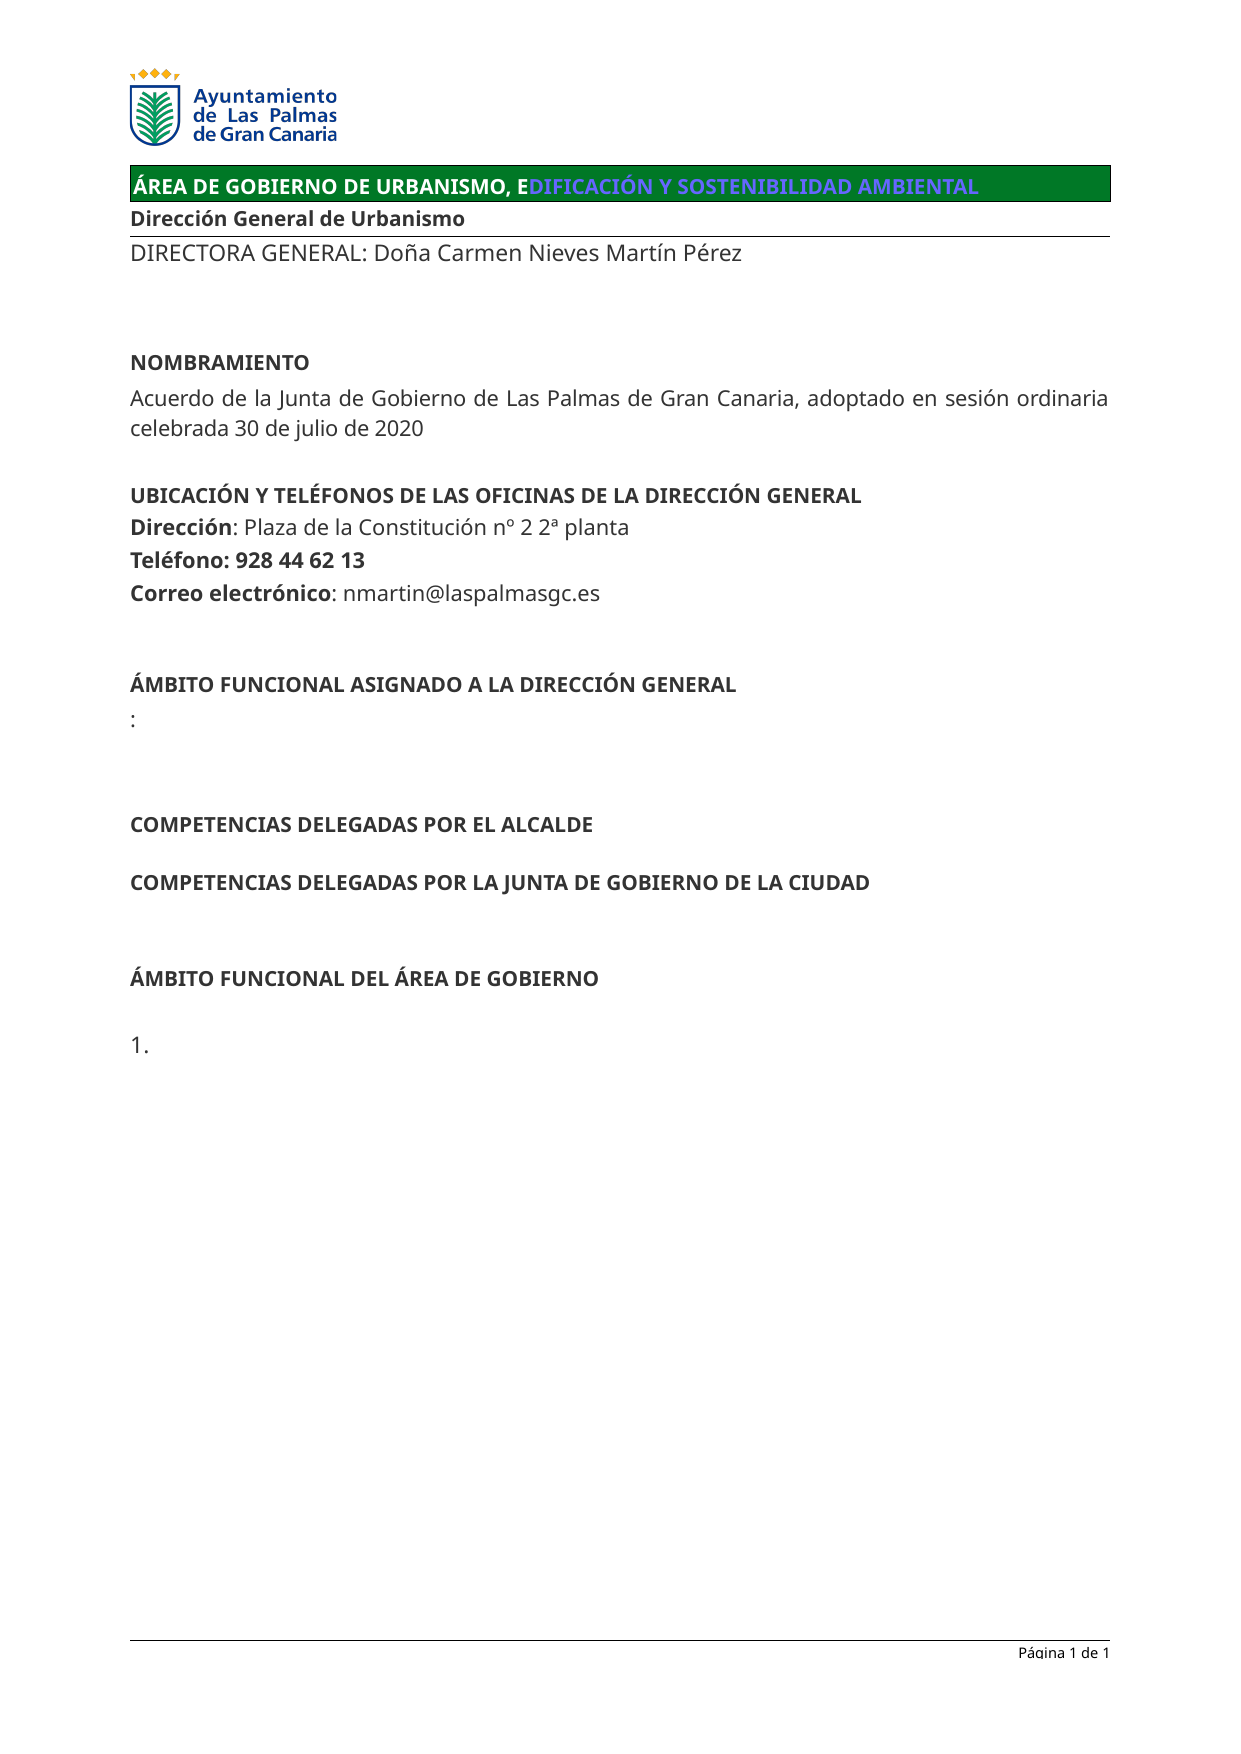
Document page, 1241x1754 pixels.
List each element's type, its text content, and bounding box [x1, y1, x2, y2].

text Dirección: Plaza de la Constitución nº 2 2ª planta [130, 512, 1110, 542]
text Correo electrónico: nmartin@laspalmasgc.es [130, 578, 1110, 607]
text ubicación y teléfonos de las oficinas de la DIRECCIÓN General [130, 481, 1110, 509]
text : [130, 704, 1110, 734]
text Teléfono: 928 44 62 13 [130, 545, 1110, 575]
text Competencias delegadas por la Junta de Gobierno de la Ciudad [130, 868, 1110, 897]
text Acuerdo de la Junta de Gobierno de Las Palmas de Gran Canaria, adoptado en sesión ordinaria celebrada 30 de julio de 2020 [130, 383, 1110, 442]
text ÁMBITO FUNCIONAL DEL ÁREA DE GOBIERNO [130, 964, 1110, 992]
text ÁMBITO FUNCIONAL ASIGNADO A LA DIRección general [130, 670, 1110, 698]
text NOMBRAMIENTO [130, 348, 1110, 377]
text Competencias delegadas por el alcalde [130, 810, 1110, 838]
